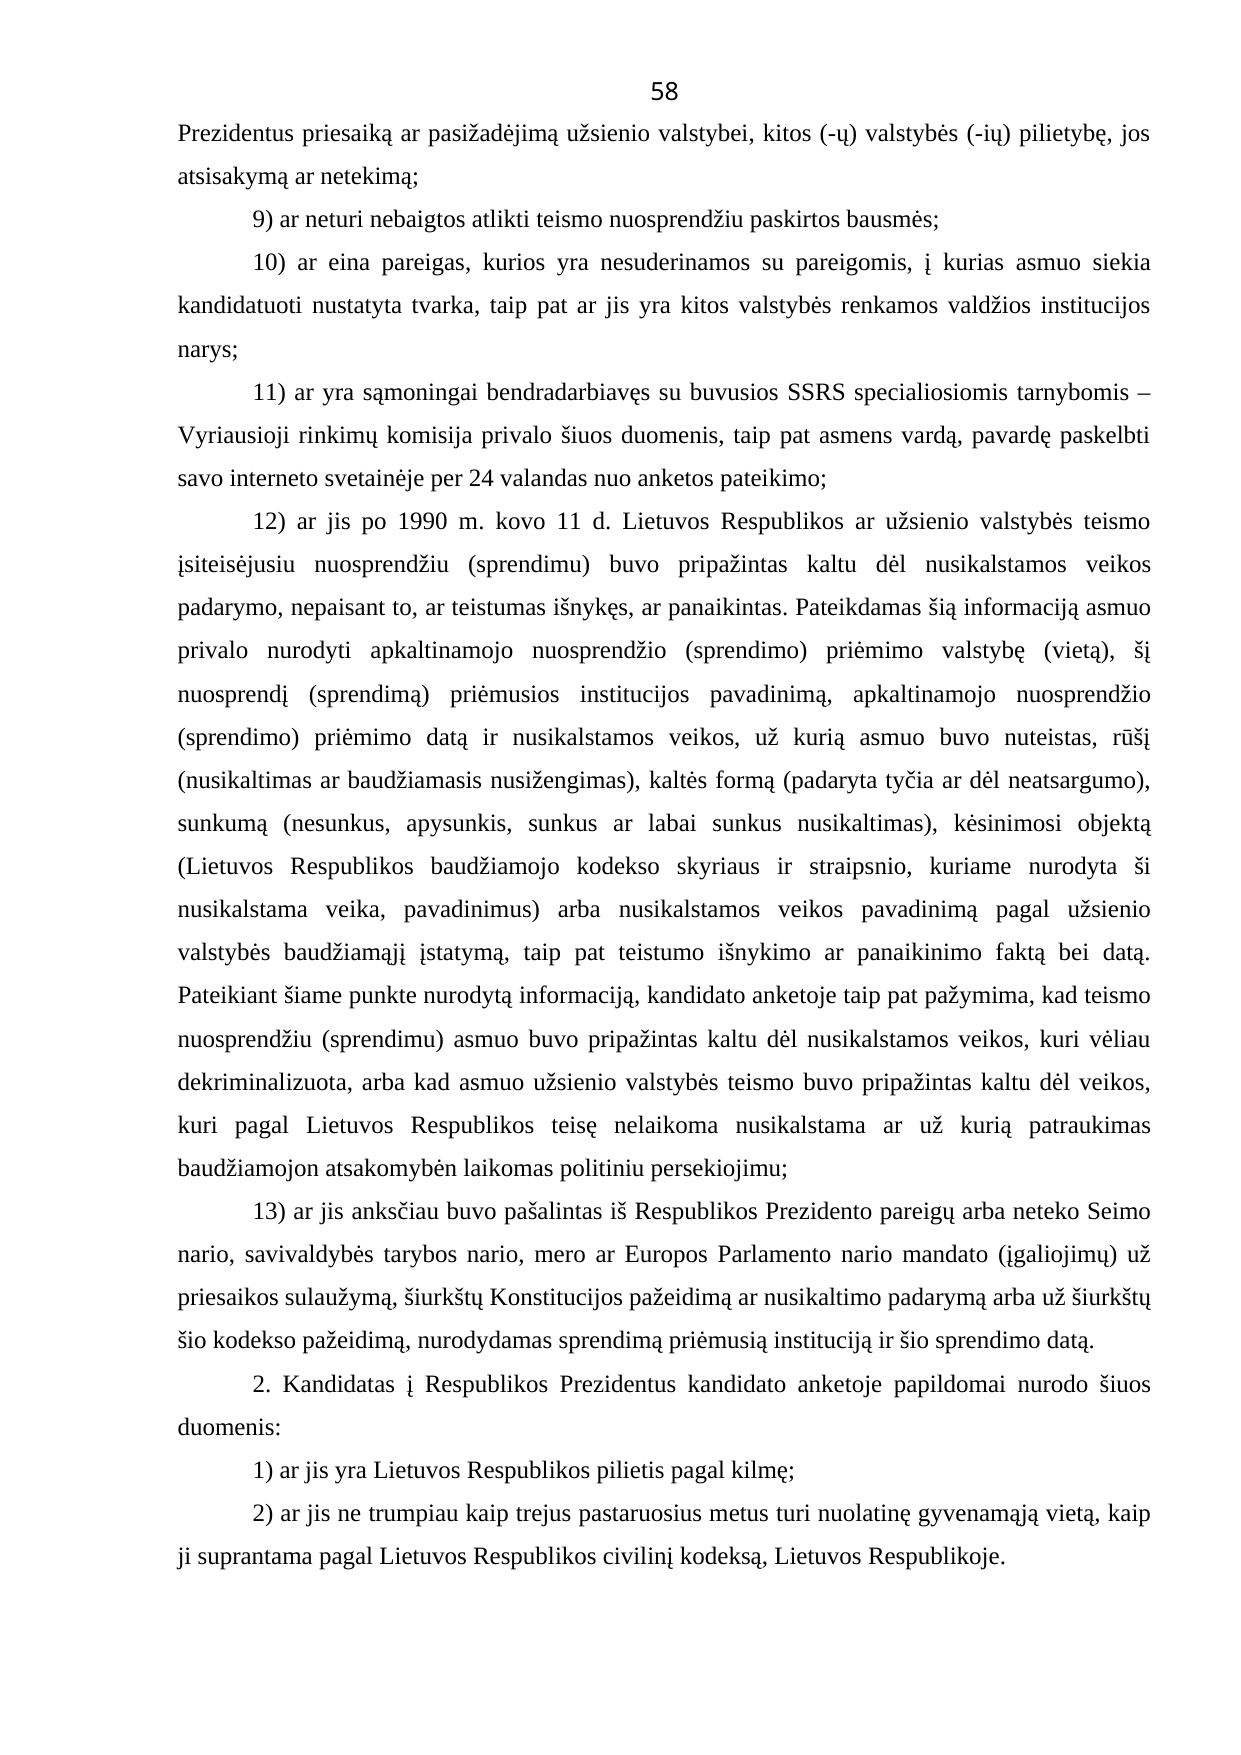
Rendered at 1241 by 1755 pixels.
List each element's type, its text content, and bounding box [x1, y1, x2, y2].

text 1) ar jis yra Lietuvos Respublikos pilietis pagal kilmę; [177, 1455, 1152, 1484]
text 2. Kandidatas į Respublikos Prezidentus kandidato anketoje papildomai nurodo šiuos duomenis: [177, 1369, 1152, 1441]
text 9) ar neturi nebaigtos atlikti teismo nuosprendžiu paskirtos bausmės; [177, 204, 1152, 233]
text 12) ar jis po 1990 m. kovo 11 d. Lietuvos Respublikos ar užsienio valstybės teismo įsiteisėjusiu nuosprendžiu (sprendimu) buvo pripažintas kaltu dėl nusikalstamos veikos padarymo, nepaisant to, ar teistumas išnykęs, ar panaikintas. Pateikdamas šią informaciją asmuo privalo nurodyti apkaltinamojo nuosprendžio (sprendimo) priėmimo valstybę (vietą), šį nuosprendį (sprendimą) priėmusios institucijos pavadinimą, apkaltinamojo nuosprendžio (sprendimo) priėmimo datą ir nusikalstamos veikos, už kurią asmuo buvo nuteistas, rūšį (nusikaltimas ar baudžiamasis nusižengimas), kaltės formą (padaryta tyčia ar dėl neatsargumo), sunkumą (nesunkus, apysunkis, sunkus ar labai sunkus nusikaltimas), kėsinimosi objektą (Lietuvos Respublikos baudžiamojo kodekso skyriaus ir straipsnio, kuriame nurodyta ši nusikalstama veika, pavadinimus) arba nusikalstamos veikos pavadinimą pagal užsienio valstybės baudžiamąjį įstatymą, taip pat teistumo išnykimo ar panaikinimo faktą bei datą. Pateikiant šiame punkte nurodytą informaciją, kandidato anketoje taip pat pažymima, kad teismo nuosprendžiu (sprendimu) asmuo buvo pripažintas kaltu dėl nusikalstamos veikos, kuri vėliau dekriminalizuota, arba kad asmuo užsienio valstybės teismo buvo pripažintas kaltu dėl veikos, kuri pagal Lietuvos Respublikos teisę nelaikoma nusikalstama ar už kurią patraukimas baudžiamojon atsakomybėn laikomas politiniu persekiojimu; [177, 506, 1152, 1182]
text 10) ar eina pareigas, kurios yra nesuderinamos su pareigomis, į kurias asmuo siekia kandidatuoti nustatyta tvarka, taip pat ar jis yra kitos valstybės renkamos valdžios institucijos narys; [177, 247, 1152, 362]
text 2) ar jis ne trumpiau kaip trejus pastaruosius metus turi nuolatinę gyvenamąją vietą, kaip ji suprantama pagal Lietuvos Respublikos civilinį kodeksą, Lietuvos Respublikoje. [177, 1498, 1152, 1570]
text 11) ar yra sąmoningai bendradarbiavęs su buvusios SSRS specialiosiomis tarnybomis – Vyriausioji rinkimų komisija privalo šiuos duomenis, taip pat asmens vardą, pavardę paskelbti savo interneto svetainėje per 24 valandas nuo anketos pateikimo; [177, 377, 1152, 492]
text Prezidentus priesaiką ar pasižadėjimą užsienio valstybei, kitos (-ų) valstybės (-ių) pilietybę, jos atsisakymą ar netekimą; [177, 118, 1152, 190]
text 13) ar jis anksčiau buvo pašalintas iš Respublikos Prezidento pareigų arba neteko Seimo nario, savivaldybės tarybos nario, mero ar Europos Parlamento nario mandato (įgaliojimų) už priesaikos sulaužymą, šiurkštų Konstitucijos pažeidimą ar nusikaltimo padarymą arba už šiurkštų šio kodekso pažeidimą, nurodydamas sprendimą priėmusią instituciją ir šio sprendimo datą. [177, 1196, 1152, 1354]
